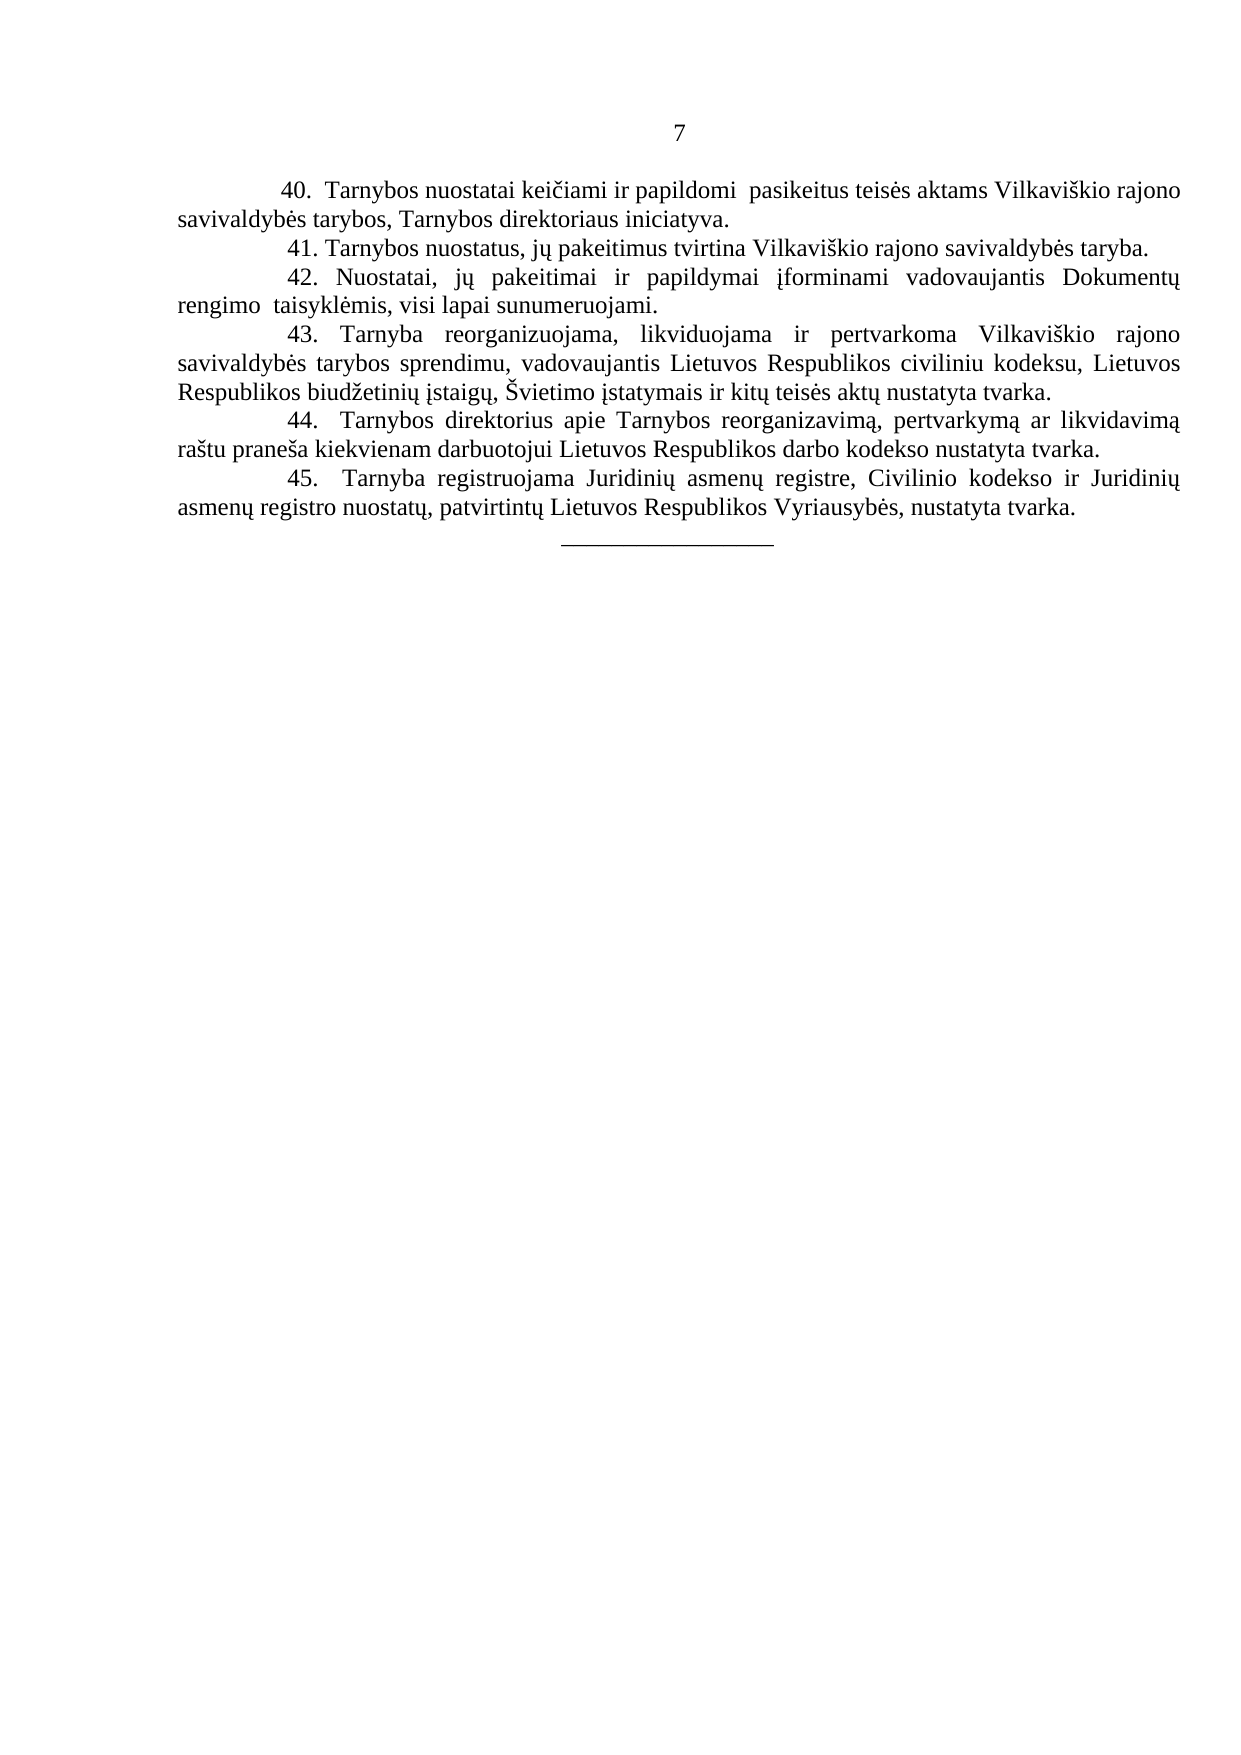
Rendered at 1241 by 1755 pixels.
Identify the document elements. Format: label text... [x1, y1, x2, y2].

text 44. Tarnybos direktorius apie Tarnybos reorganizavimą, pertvarkymą ar likvidavimą raštu praneša kiekvienam darbuotojui Lietuvos Respublikos darbo kodekso nustatyta tvarka. [177, 406, 1181, 463]
text 42. Nuostatai, jų pakeitimai ir papildymai įforminami vadovaujantis Dokumentų rengimo taisyklėmis, visi lapai sunumeruojami. [177, 262, 1181, 319]
text 45. Tarnyba registruojama Juridinių asmenų registre, Civilinio kodekso ir Juridinių asmenų registro nuostatų, patvirtintų Lietuvos Respublikos Vyriausybės, nustatyta tvarka. [177, 463, 1181, 521]
text _________________ [177, 521, 1181, 549]
text 40. Tarnybos nuostatai keičiami ir papildomi pasikeitus teisės aktams Vilkaviškio rajono savivaldybės tarybos, Tarnybos direktoriaus iniciatyva. [177, 176, 1181, 233]
text 41. Tarnybos nuostatus, jų pakeitimus tvirtina Vilkaviškio rajono savivaldybės taryba. [177, 233, 1181, 262]
text 43. Tarnyba reorganizuojama, likviduojama ir pertvarkoma Vilkaviškio rajono savivaldybės tarybos sprendimu, vadovaujantis Lietuvos Respublikos civiliniu kodeksu, Lietuvos Respublikos biudžetinių įstaigų, Švietimo įstatymais ir kitų teisės aktų nustatyta tvarka. [177, 319, 1181, 406]
